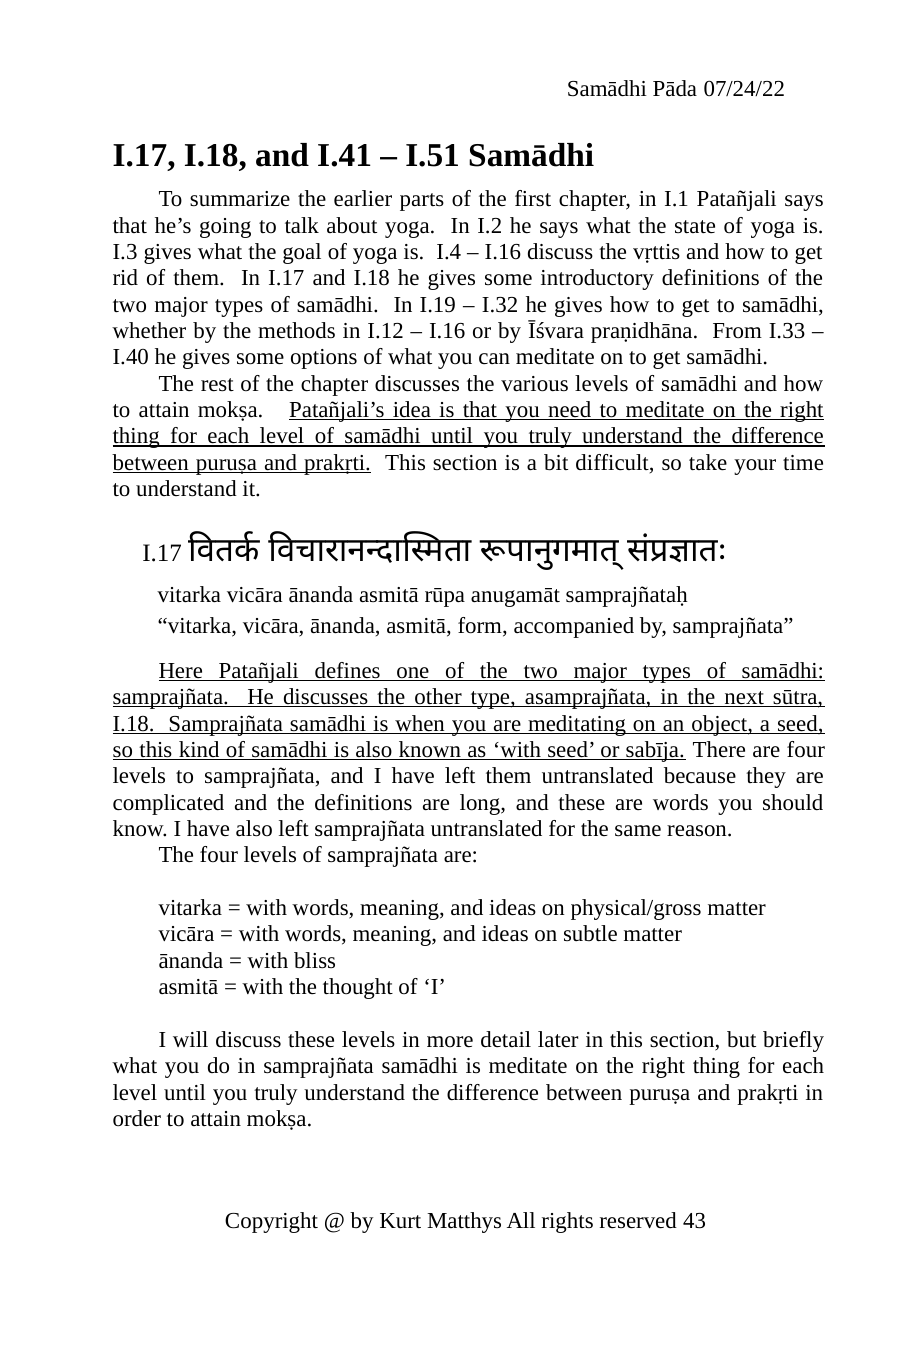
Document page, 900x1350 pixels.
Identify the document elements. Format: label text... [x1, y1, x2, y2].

text so this kind of samādhi is also known as ‘with seed’ or sabīja. There are four levels to samprajñata, and I have left them untranslated because they are complicated and the definitions are long, and these are words you should know. I have also left samprajñata untranslated for the same reason. [112, 734, 825, 841]
text “vitarka, vicāra, ānanda, asmitā, form, accompanied by, samprajñata” [157, 612, 825, 638]
text vitarka = with words, meaning, and ideas on physical/gross matter [112, 894, 825, 920]
text Here Patañjali defines one of the two major types of samādhi: samprajñata. He discusses the other type, asamprajñata, in the next sūtra, [112, 657, 825, 706]
text The rest of the chapter discusses the various levels of samādhi and how to attain mokṣa. Patañjali’s idea is that you need to meditate on the right thing for each level of samādhi until you truly understand the difference [112, 370, 825, 445]
subtitle I.17, I.18, and I.41 – I.51 Samādhi [112, 135, 825, 173]
text between puruṣa and prakṛti. This section is a bit difficult, so take your time to understand it. [112, 446, 825, 502]
text To summarize the earlier parts of the first chapter, in I.1 Patañjali says that he’s going to talk about yoga. In I.2 he says what the state of yoga is. I.3 gives what the goal of yoga is. I.4 – I.16 discuss the vṛttis and how to get rid of them. In I.17 and I.18 he gives some introductory definitions of the two major types of samādhi. In I.19 – I.32 he gives how to get to samādhi, whether by the methods in I.12 – I.16 or by Īśvara praṇidhāna. From I.33 – I.40 he gives some options of what you can meditate on to get samādhi. [112, 185, 825, 370]
text I.18. Samprajñata samādhi is when you are meditating on an object, a seed, [112, 707, 825, 733]
text vicāra = with words, meaning, and ideas on subtle matter [112, 920, 825, 947]
text ānanda = with bliss [112, 947, 825, 973]
text I will discuss these levels in more detail later in this section, but briefly what you do in samprajñata samādhi is meditate on the right thing for each level until you truly understand the difference between puruṣa and prakṛti in order to attain mokṣa. [112, 1026, 825, 1131]
text The four levels of samprajñata are: [112, 841, 825, 868]
subtitle I.17 वितर्क विचारानन्दास्मिता रूपानुगमात् संप्रज्ञातः [142, 532, 825, 575]
text vitarka vicāra ānanda asmitā rūpa anugamāt samprajñataḥ [157, 581, 825, 608]
text asmitā = with the thought of ‘I’ [112, 973, 825, 999]
